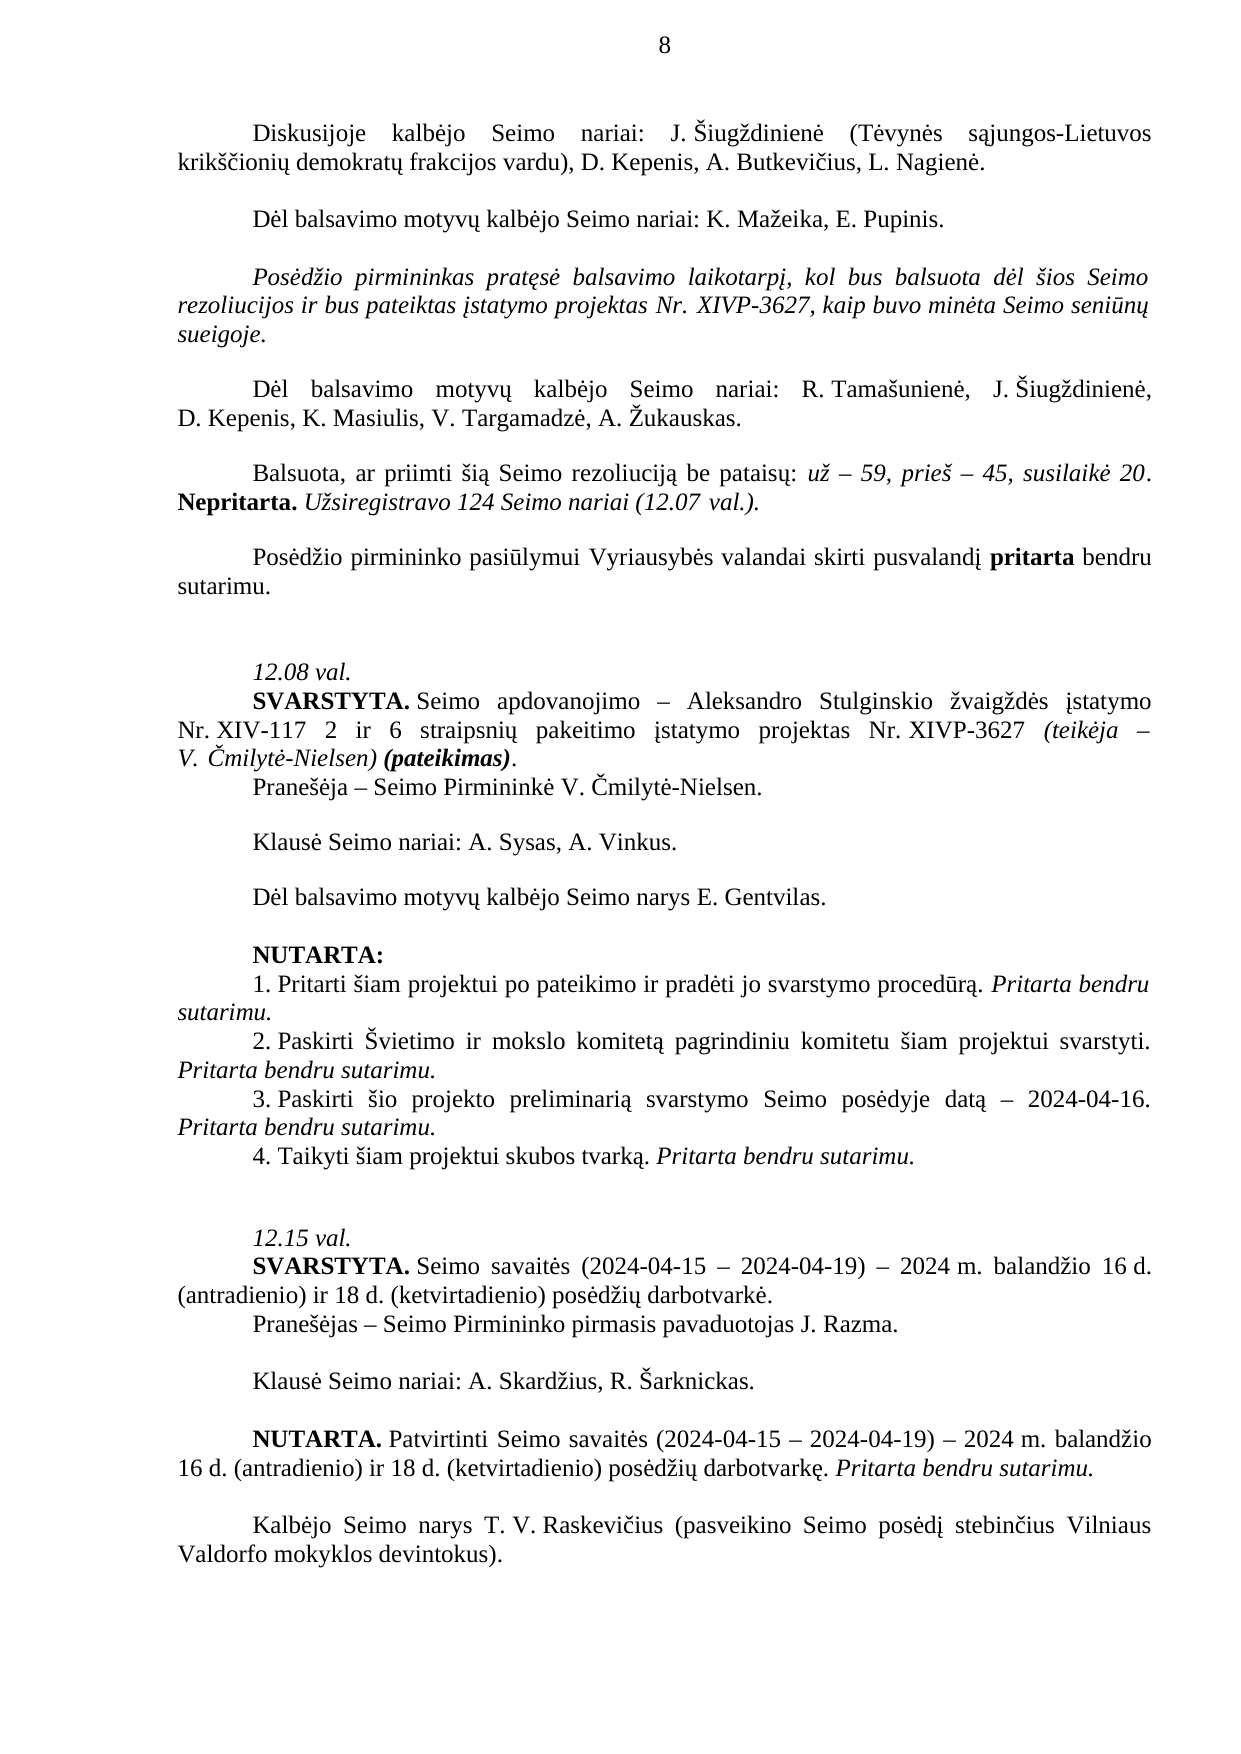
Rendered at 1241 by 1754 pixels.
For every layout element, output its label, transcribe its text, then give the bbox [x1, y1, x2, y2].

text NUTARTA. Patvirtinti Seimo savaitės (2024-04-15 – 2024-04-19) – 2024 m. balandžio 16 d. (antradienio) ir 18 d. (ketvirtadienio) posėdžių darbotvarkę. Pritarta bendru sutarimu. [177, 1424, 1152, 1481]
text 1. Pritarti šiam projektui po pateikimo ir pradėti jo svarstymo procedūrą. Pritarta bendru sutarimu. [177, 969, 1152, 1026]
text Balsuota, ar priimti šią Seimo rezoliuciją be pataisų: už – 59, prieš – 45, susilaikė 20. Nepritarta. Užsiregistravo 124 Seimo nariai (12.07 val.). [177, 458, 1152, 516]
text NUTARTA: [177, 940, 1152, 969]
text Posėdžio pirmininko pasiūlymui Vyriausybės valandai skirti pusvalandį pritarta bendru sutarimu. [177, 542, 1152, 600]
text Kalbėjo Seimo narys T. V. Raskevičius (pasveikino Seimo posėdį stebinčius Vilniaus Valdorfo mokyklos devintokus). [177, 1510, 1152, 1568]
text 12.15 val. [177, 1223, 1152, 1251]
text Klausė Seimo nariai: A. Skardžius, R. Šarknickas. [177, 1366, 1152, 1395]
text Diskusijoje kalbėjo Seimo nariai: J. Šiugždinienė (Tėvynės sąjungos-Lietuvos krikščionių demokratų frakcijos vardu), D. Kepenis, A. Butkevičius, L. Nagienė. [177, 118, 1152, 176]
text 4. Taikyti šiam projektui skubos tvarką. Pritarta bendru sutarimu. [177, 1141, 1152, 1170]
text Dėl balsavimo motyvų kalbėjo Seimo nariai: K. Mažeika, E. Pupinis. [177, 204, 1152, 233]
text Pranešėja – Seimo Pirmininkė V. Čmilytė-Nielsen. [177, 772, 1152, 801]
text Pranešėjas – Seimo Pirmininko pirmasis pavaduotojas J. Razma. [177, 1309, 1152, 1338]
text SVARSTYTA. Seimo apdovanojimo – Aleksandro Stulginskio žvaigždės įstatymo Nr. XIV-117 2 ir 6 straipsnių pakeitimo įstatymo projektas Nr. XIVP-3627 (teikėja – V. Čmilytė-Nielsen) (pateikimas). [177, 686, 1152, 772]
text Klausė Seimo nariai: A. Sysas, A. Vinkus. [177, 827, 1152, 856]
text SVARSTYTA. Seimo savaitės (2024-04-15 – 2024-04-19) – 2024 m. balandžio 16 d. (antradienio) ir 18 d. (ketvirtadienio) posėdžių darbotvarkė. [177, 1251, 1152, 1309]
text 3. Paskirti šio projekto preliminarią svarstymo Seimo posėdyje datą – 2024-04-16. Pritarta bendru sutarimu. [177, 1084, 1152, 1141]
text 2. Paskirti Švietimo ir mokslo komitetą pagrindiniu komitetu šiam projektui svarstyti. Pritarta bendru sutarimu. [177, 1026, 1152, 1084]
text 12.08 val. [177, 657, 1152, 686]
text Posėdžio pirmininkas pratęsė balsavimo laikotarpį, kol bus balsuota dėl šios Seimo rezoliucijos ir bus pateiktas įstatymo projektas Nr. XIVP-3627, kaip buvo minėta Seimo seniūnų sueigoje. [177, 262, 1152, 348]
text Dėl balsavimo motyvų kalbėjo Seimo narys E. Gentvilas. [177, 882, 1152, 911]
text Dėl balsavimo motyvų kalbėjo Seimo nariai: R. Tamašunienė, J. Šiugždinienė, D. Kepenis, K. Masiulis, V. Targamadzė, A. Žukauskas. [177, 374, 1152, 432]
